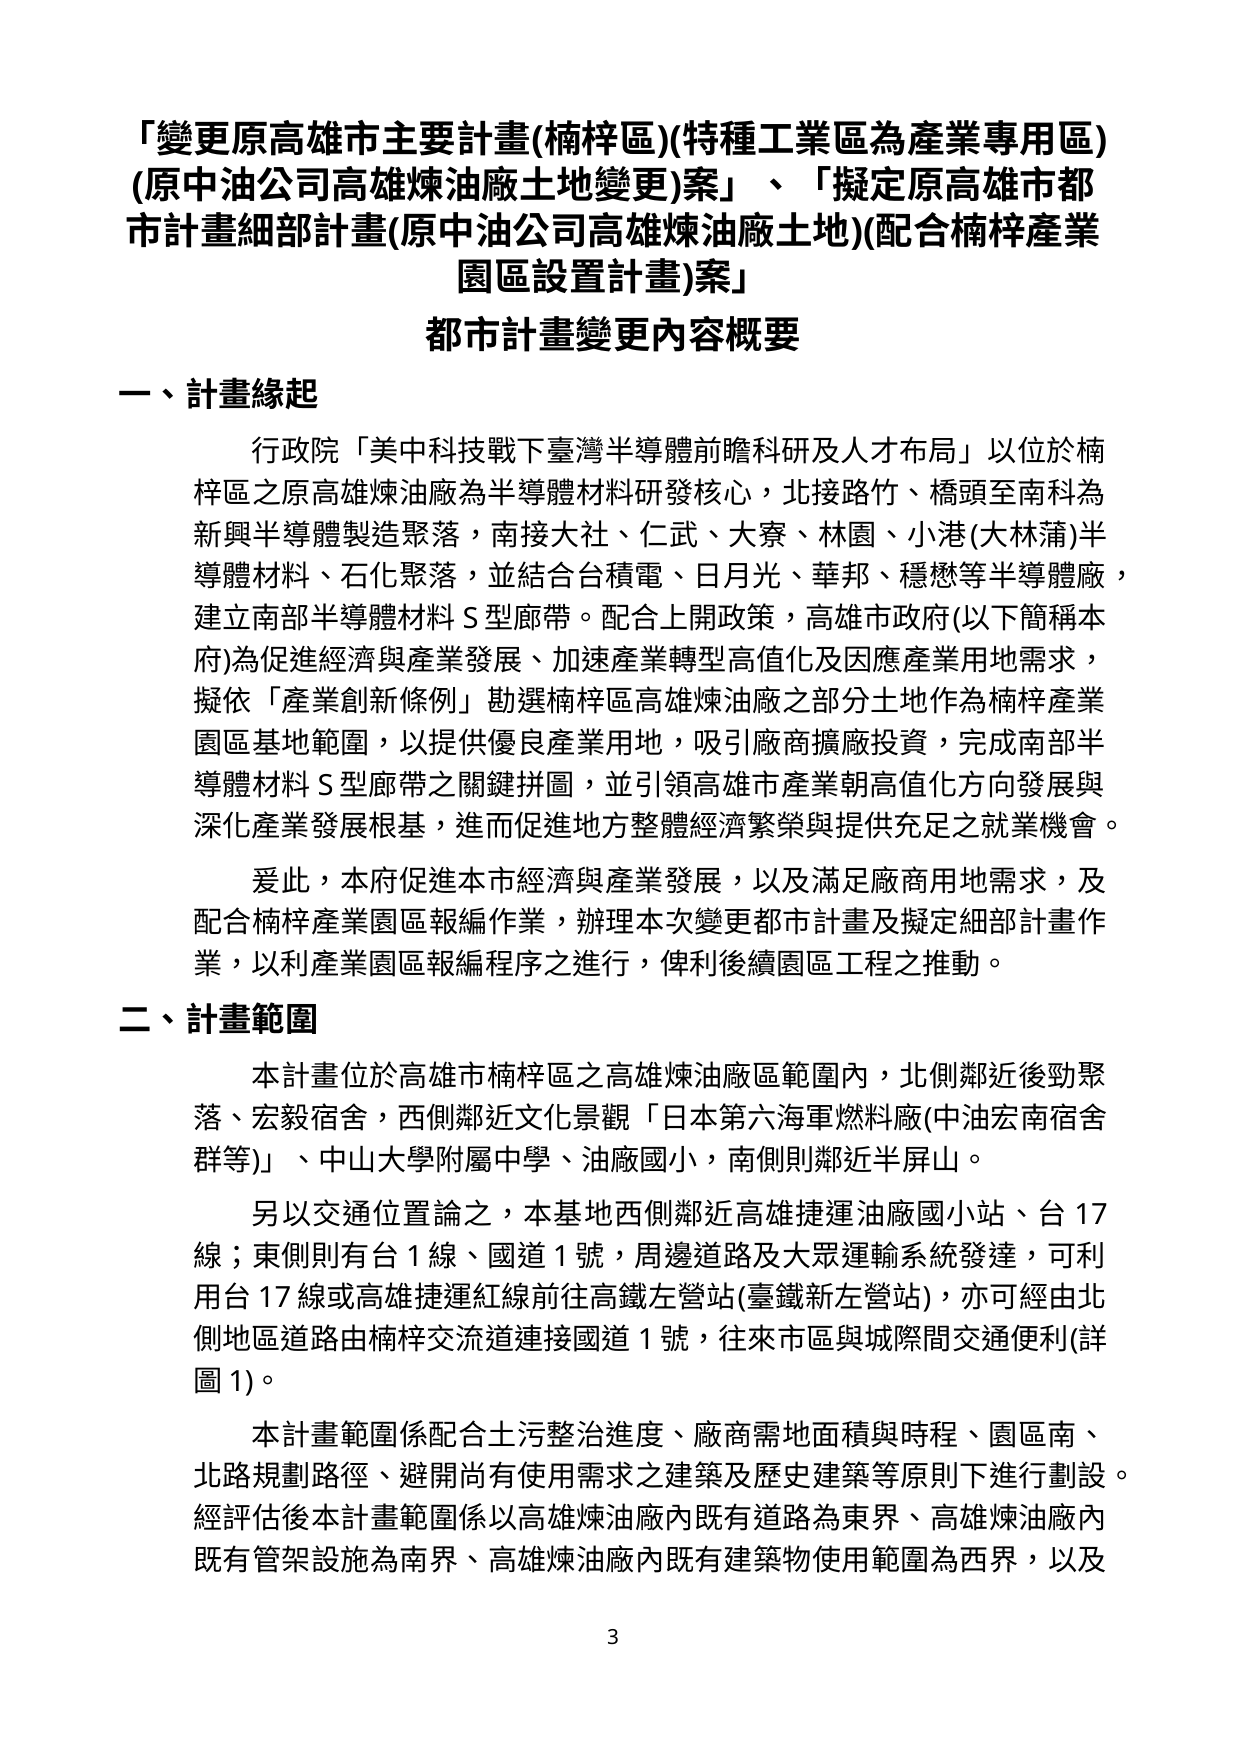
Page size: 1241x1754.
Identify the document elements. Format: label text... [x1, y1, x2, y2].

text 都市計畫變更內容概要 [118, 312, 1107, 358]
text 「變更原高雄市主要計畫(楠梓區)(特種工業區為產業專用區)(原中油公司高雄煉油廠土地變更)案」、「擬定原高雄市都市計畫細部計畫(原中油公司高雄煉油廠土地)(配合楠梓產業園區設置計畫)案」 [118, 116, 1107, 299]
text 本計畫範圍係配合土污整治進度、廠商需地面積與時程、園區南、北路規劃路徑、避開尚有使用需求之建築及歷史建築等原則下進行劃設。經評估後本計畫範圍係以高雄煉油廠內既有道路為東界、高雄煉油廠內既有管架設施為南界、高雄煉油廠內既有建築物使用範圍為西界，以及以高雄煉油廠內排水設施、隔音牆為北界，本計畫面積約29.83公頃(詳圖2及圖3)。 [193, 1412, 1107, 1578]
text 行政院「美中科技戰下臺灣半導體前瞻科研及人才布局」以位於楠梓區之原高雄煉油廠為半導體材料研發核心，北接路竹、橋頭至南科為新興半導體製造聚落，南接大社、仁武、大寮、林園、小港(大林蒲)半導體材料、石化聚落，並結合台積電、日月光、華邦、穩懋等半導體廠，建立南部半導體材料S型廊帶。配合上開政策，高雄市政府(以下簡稱本府)為促進經濟與產業發展、加速產業轉型高值化及因應產業用地需求，擬依「產業創新條例」勘選楠梓區高雄煉油廠之部分土地作為楠梓產業園區基地範圍，以提供優良產業用地，吸引廠商擴廠投資，完成南部半導體材料S型廊帶之關鍵拼圖，並引領高雄市產業朝高值化方向發展與深化產業發展根基，進而促進地方整體經濟繁榮與提供充足之就業機會。 [193, 428, 1107, 845]
text 本計畫位於高雄市楠梓區之高雄煉油廠區範圍內，北側鄰近後勁聚落、宏毅宿舍，西側鄰近文化景觀「日本第六海軍燃料廠(中油宏南宿舍群等)」、中山大學附屬中學、油廠國小，南側則鄰近半屏山。 [193, 1053, 1107, 1178]
text 二、計畫範圍 [118, 995, 1107, 1041]
text 另以交通位置論之，本基地西側鄰近高雄捷運油廠國小站、台17線；東側則有台1線、國道1號，周邊道路及大眾運輸系統發達，可利用台17線或高雄捷運紅線前往高鐵左營站(臺鐵新左營站)，亦可經由北側地區道路由楠梓交流道連接國道1號，往來市區與城際間交通便利(詳圖1)。 [193, 1191, 1107, 1399]
text 爰此，本府促進本市經濟與產業發展，以及滿足廠商用地需求，及配合楠梓產業園區報編作業，辦理本次變更都市計畫及擬定細部計畫作業，以利產業園區報編程序之進行，俾利後續園區工程之推動。 [193, 858, 1107, 983]
text 一、計畫緣起 [118, 370, 1107, 416]
